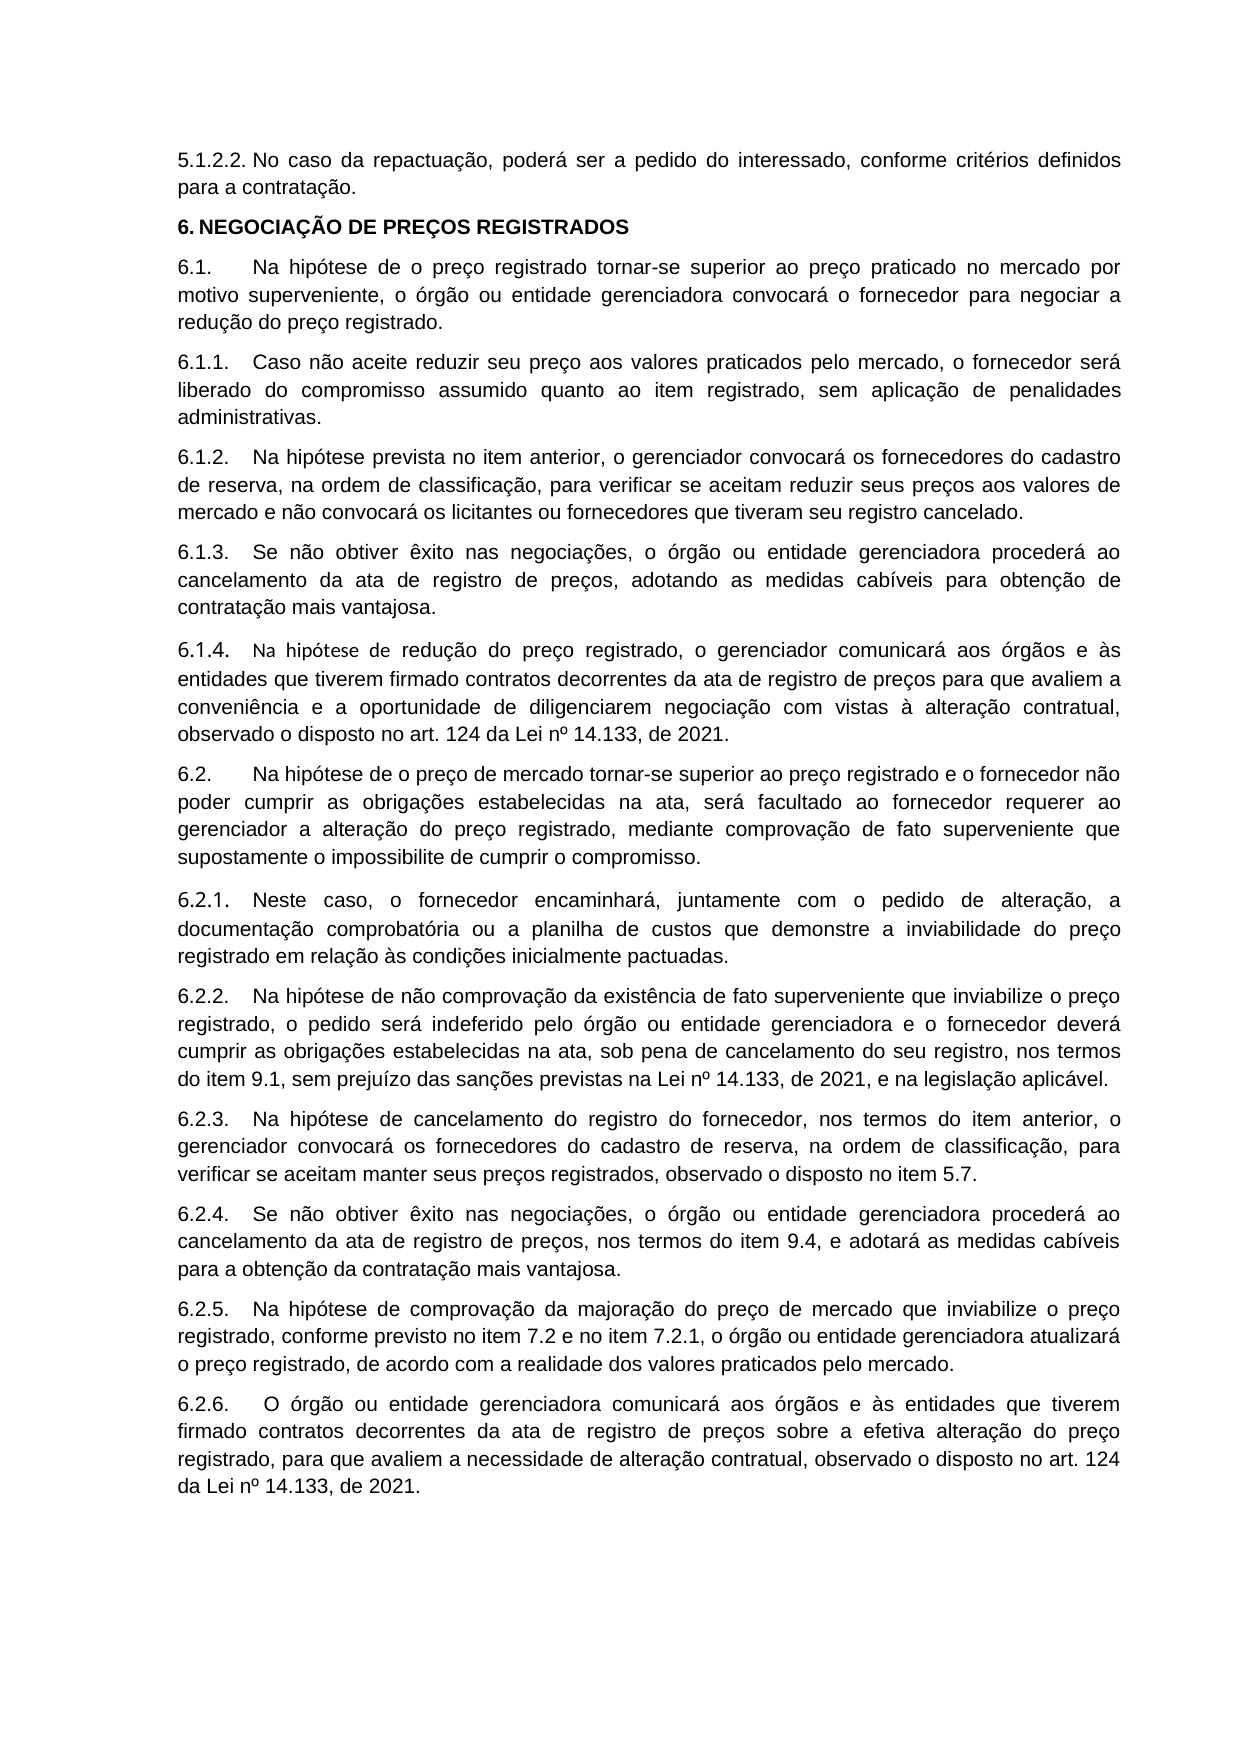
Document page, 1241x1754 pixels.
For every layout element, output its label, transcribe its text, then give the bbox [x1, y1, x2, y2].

list Na hipótese de não comprovação da existência de fato superveniente que inviabilize o preço registrado, o pedido será indeferido pelo órgão ou entidade gerenciadora e o fornecedor deverá cumprir as obrigações estabelecidas na ata, sob pena de cancelamento do seu registro, nos termos do item 9.1, sem prejuízo das sanções previstas na Lei nº 14.133, de 2021, e na legislação aplicável. [177, 984, 1122, 1091]
list Caso não aceite reduzir seu preço aos valores praticados pelo mercado, o fornecedor será liberado do compromisso assumido quanto ao item registrado, sem aplicação de penalidades administrativas. [177, 350, 1122, 429]
list Neste caso, o fornecedor encaminhará, juntamente com o pedido de alteração, a documentação comprobatória ou a planilha de custos que demonstre a inviabilidade do preço registrado em relação às condições inicialmente pactuadas. [177, 885, 1122, 968]
list Na hipótese prevista no item anterior, o gerenciador convocará os fornecedores do cadastro de reserva, na ordem de classificação, para verificar se aceitam reduzir seus preços aos valores de mercado e não convocará os licitantes ou fornecedores que tiveram seu registro cancelado. [177, 445, 1122, 524]
list Se não obtiver êxito nas negociações, o órgão ou entidade gerenciadora procederá ao cancelamento da ata de registro de preços, nos termos do item 9.4, e adotará as medidas cabíveis para a obtenção da contratação mais vantajosa. [177, 1202, 1122, 1281]
list Na hipótese de comprovação da majoração do preço de mercado que inviabilize o preço registrado, conforme previsto no item 7.2 e no item 7.2.1, o órgão ou entidade gerenciadora atualizará o preço registrado, de acordo com a realidade dos valores praticados pelo mercado. [177, 1297, 1122, 1376]
list NEGOCIAÇÃO DE PREÇOS REGISTRADOS [177, 215, 1122, 239]
list Na hipótese de o preço registrado tornar-se superior ao preço praticado no mercado por motivo superveniente, o órgão ou entidade gerenciadora convocará o fornecedor para negociar a redução do preço registrado. [177, 255, 1122, 334]
list Na hipótese de redução do preço registrado, o gerenciador comunicará aos órgãos e às entidades que tiverem firmado contratos decorrentes da ata de registro de preços para que avaliem a conveniência e a oportunidade de diligenciarem negociação com vistas à alteração contratual, observado o disposto no art. 124 da Lei nº 14.133, de 2021. [177, 635, 1122, 746]
list No caso da repactuação, poderá ser a pedido do interessado, conforme critérios definidos para a contratação. [177, 148, 1122, 199]
list O órgão ou entidade gerenciadora comunicará aos órgãos e às entidades que tiverem firmado contratos decorrentes da ata de registro de preços sobre a efetiva alteração do preço registrado, para que avaliem a necessidade de alteração contratual, observado o disposto no art. 124 da Lei nº 14.133, de 2021. [177, 1392, 1122, 1498]
list Na hipótese de cancelamento do registro do fornecedor, nos termos do item anterior, o gerenciador convocará os fornecedores do cadastro de reserva, na ordem de classificação, para verificar se aceitam manter seus preços registrados, observado o disposto no item 5.7. [177, 1107, 1122, 1186]
list Se não obtiver êxito nas negociações, o órgão ou entidade gerenciadora procederá ao cancelamento da ata de registro de preços, adotando as medidas cabíveis para obtenção de contratação mais vantajosa. [177, 540, 1122, 619]
list Na hipótese de o preço de mercado tornar-se superior ao preço registrado e o fornecedor não poder cumprir as obrigações estabelecidas na ata, será facultado ao fornecedor requerer ao gerenciador a alteração do preço registrado, mediante comprovação de fato superveniente que supostamente o impossibilite de cumprir o compromisso. [177, 762, 1122, 869]
